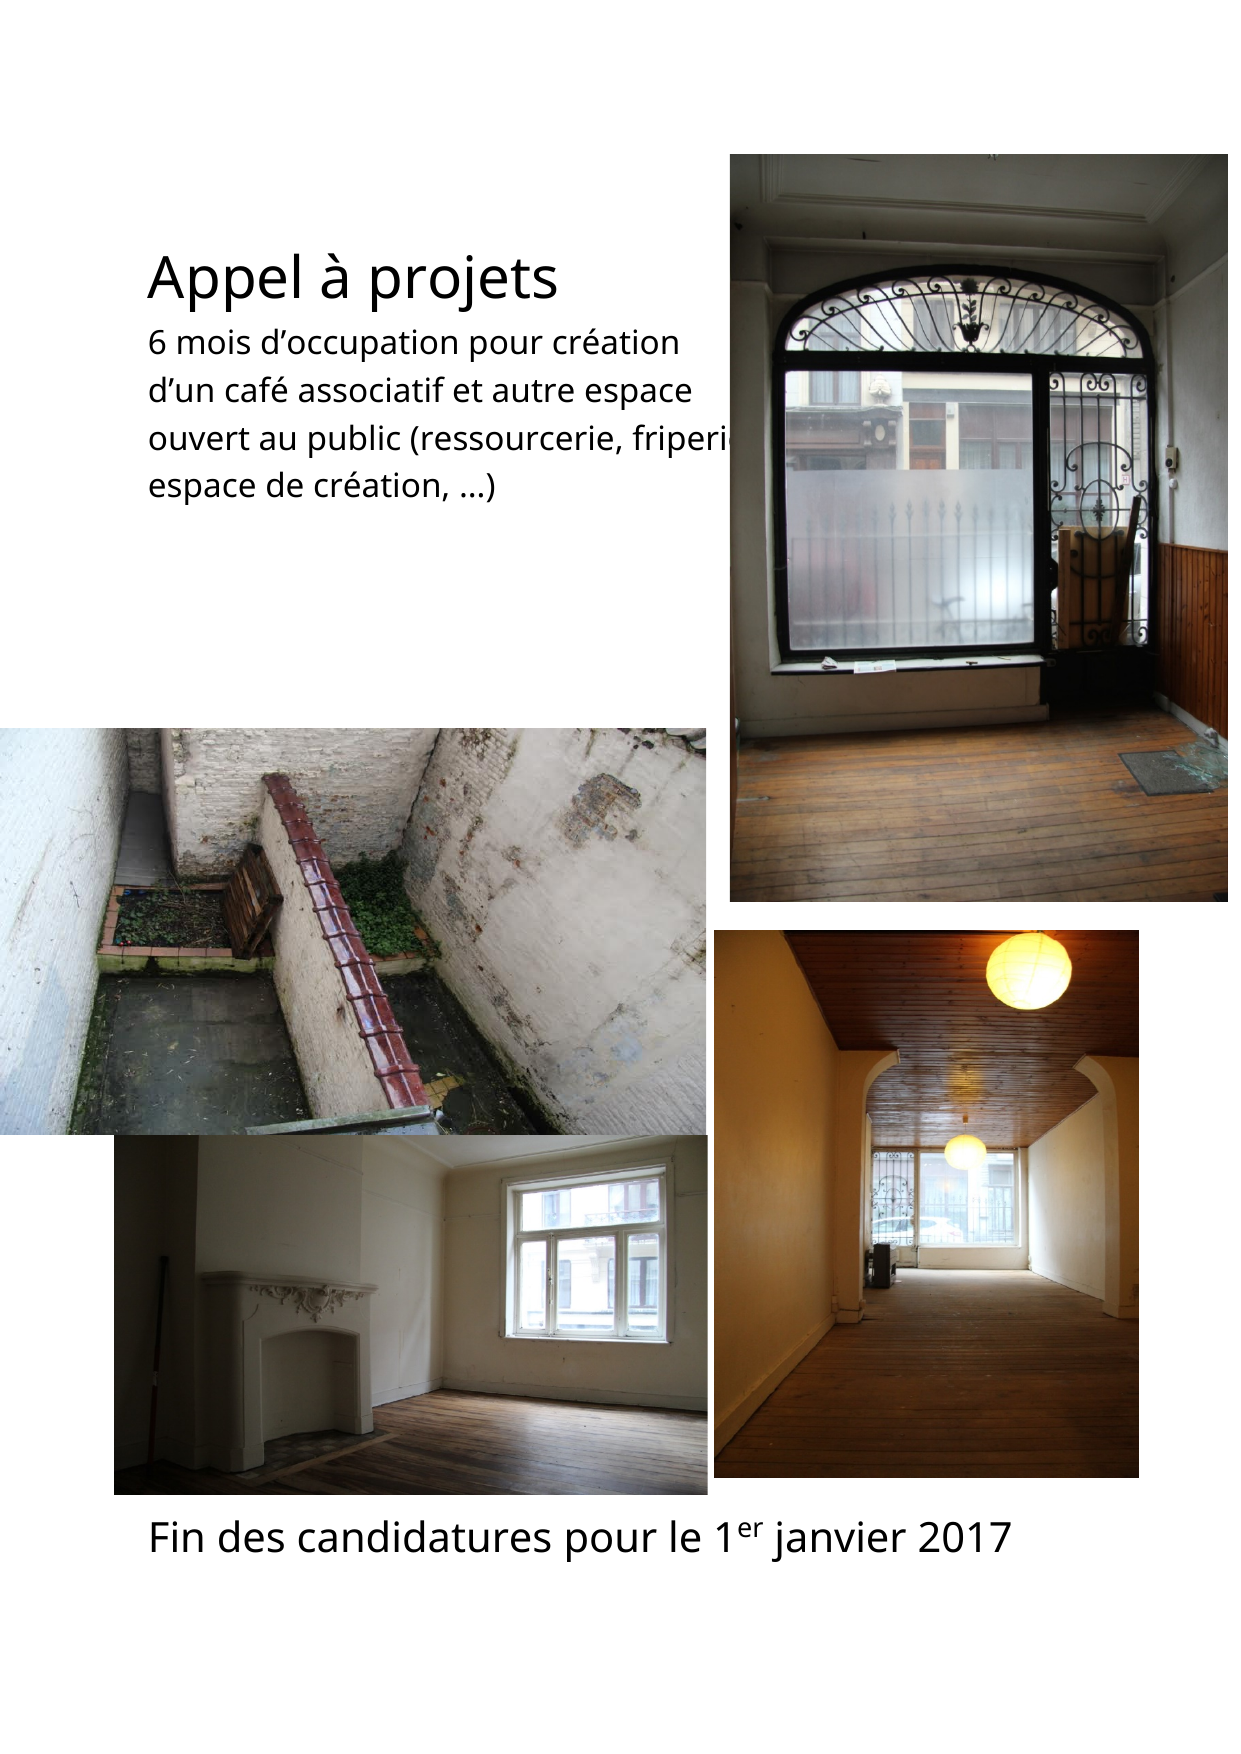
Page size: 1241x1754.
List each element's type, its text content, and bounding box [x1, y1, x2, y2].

text d’un café associatif et autre espace [148, 367, 729, 412]
text 6 mois d’occupation pour création [148, 319, 729, 364]
text Fin des candidatures pour le 1er janvier 2017 [148, 1508, 1093, 1565]
text Appel à projets [148, 236, 729, 315]
text espace de création, …) [148, 462, 729, 507]
text ouvert au public (ressourcerie, friperie, [148, 414, 729, 460]
